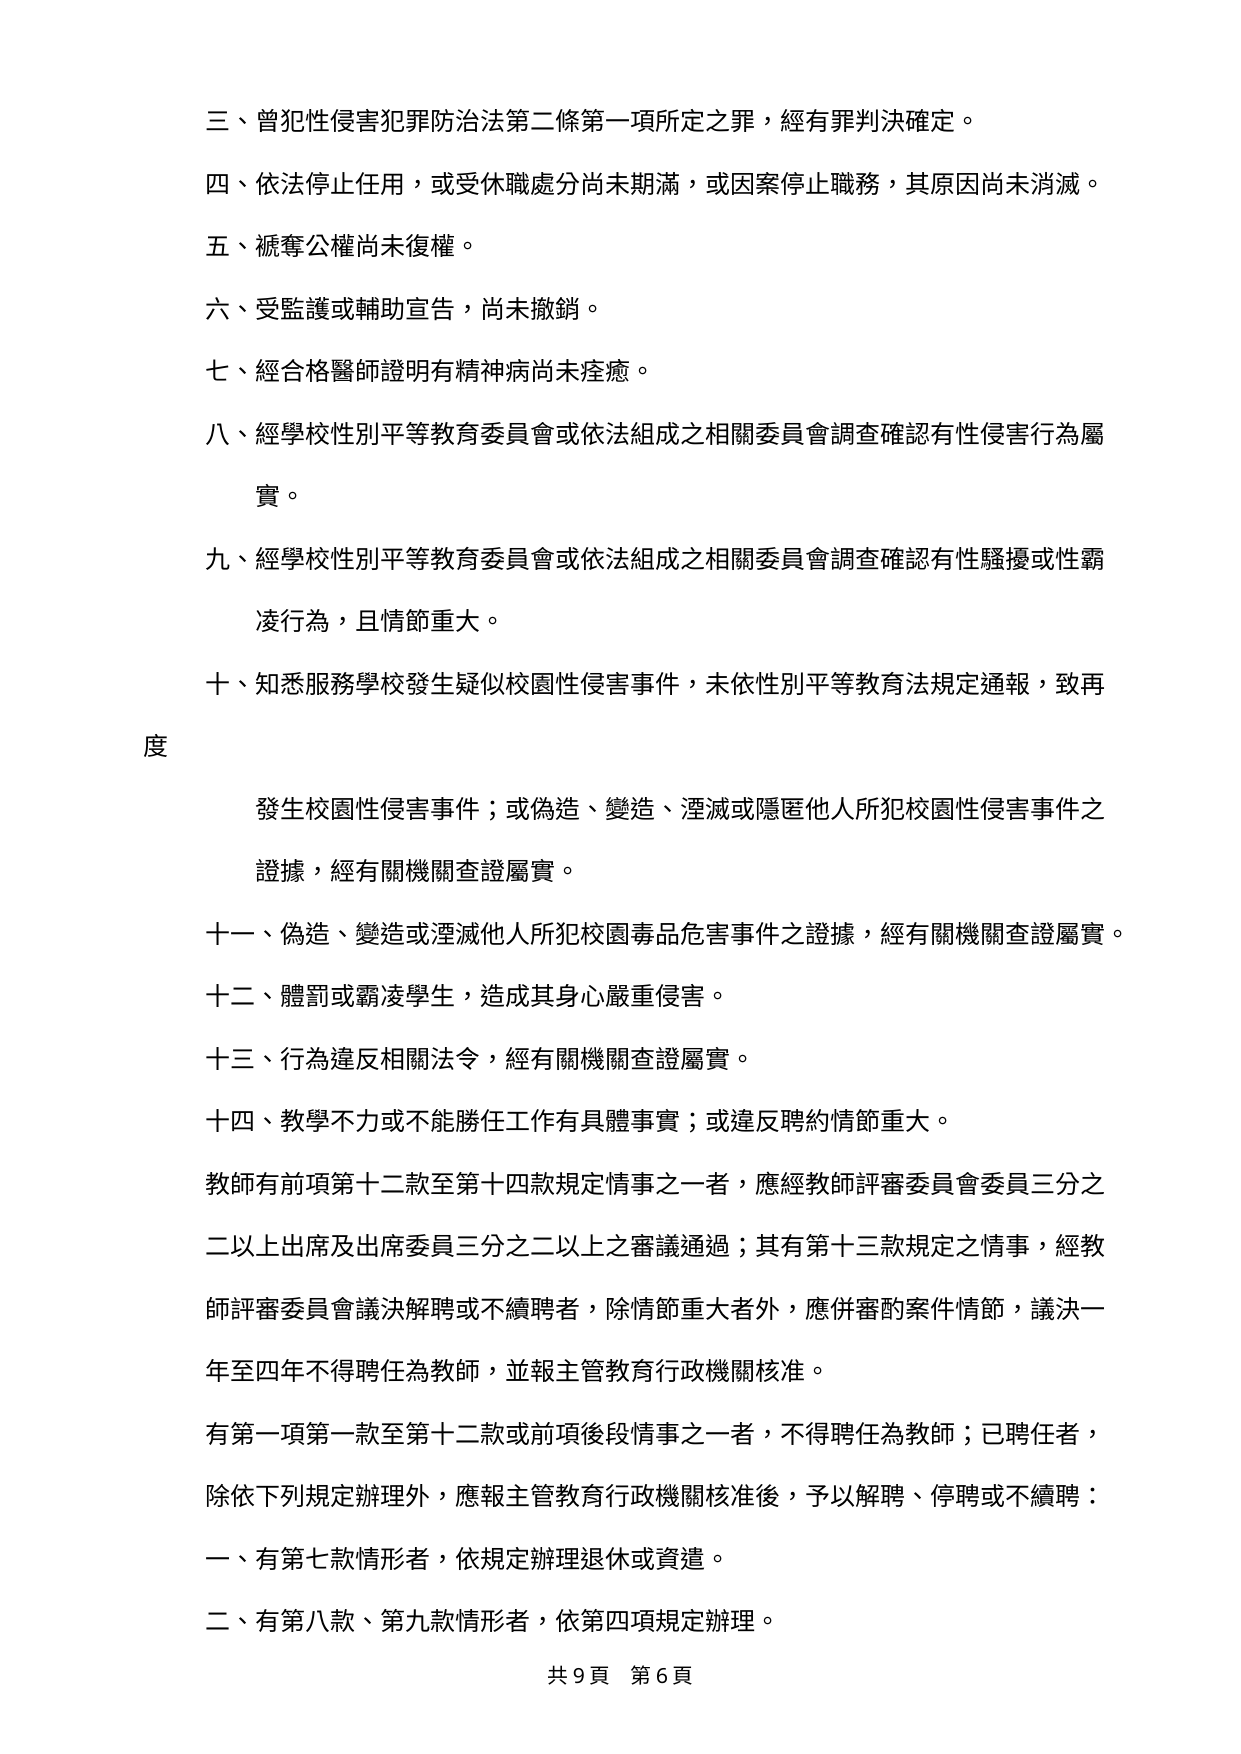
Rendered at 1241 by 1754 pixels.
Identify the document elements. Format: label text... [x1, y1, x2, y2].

text 十、知悉服務學校發生疑似校園性侵害事件，未依性別平等教育法規定通報，致再度 [143, 641, 1122, 766]
text 有第一項第一款至第十二款或前項後段情事之一者，不得聘任為教師；已聘任者，除依下列規定辦理外，應報主管教育行政機關核准後，予以解聘、停聘或不續聘： [206, 1391, 1122, 1516]
text 六、受監護或輔助宣告，尚未撤銷。 [118, 266, 1122, 328]
text 十三、行為違反相關法令，經有關機關查證屬實。 [118, 1016, 1122, 1078]
text 十一、偽造、變造或湮滅他人所犯校園毒品危害事件之證據，經有關機關查證屬實。 [118, 891, 1122, 953]
text 二、有第八款、第九款情形者，依第四項規定辦理。 [118, 1578, 1122, 1641]
text 一、有第七款情形者，依規定辦理退休或資遣。 [118, 1516, 1122, 1578]
text 七、經合格醫師證明有精神病尚未痊癒。 [118, 328, 1122, 391]
text 九、經學校性別平等教育委員會或依法組成之相關委員會調查確認有性騷擾或性霸凌行為，且情節重大。 [206, 516, 1122, 641]
text 十四、教學不力或不能勝任工作有具體事實；或違反聘約情節重大。 [118, 1078, 1122, 1141]
text 發生校園性侵害事件；或偽造、變造、湮滅或隱匿他人所犯校園性侵害事件之證據，經有關機關查證屬實。 [256, 766, 1122, 891]
text 教師有前項第十二款至第十四款規定情事之一者，應經教師評審委員會委員三分之二以上出席及出席委員三分之二以上之審議通過；其有第十三款規定之情事，經教師評審委員會議決解聘或不續聘者，除情節重大者外，應併審酌案件情節，議決一年至四年不得聘任為教師，並報主管教育行政機關核准。 [206, 1141, 1122, 1391]
text 八、經學校性別平等教育委員會或依法組成之相關委員會調查確認有性侵害行為屬實。 [206, 391, 1122, 516]
text 五、褫奪公權尚未復權。 [118, 203, 1122, 266]
text 三、曾犯性侵害犯罪防治法第二條第一項所定之罪，經有罪判決確定。 [118, 78, 1122, 141]
text 四、依法停止任用，或受休職處分尚未期滿，或因案停止職務，其原因尚未消滅。 [118, 141, 1122, 203]
text 十二、體罰或霸凌學生，造成其身心嚴重侵害。 [118, 953, 1122, 1016]
